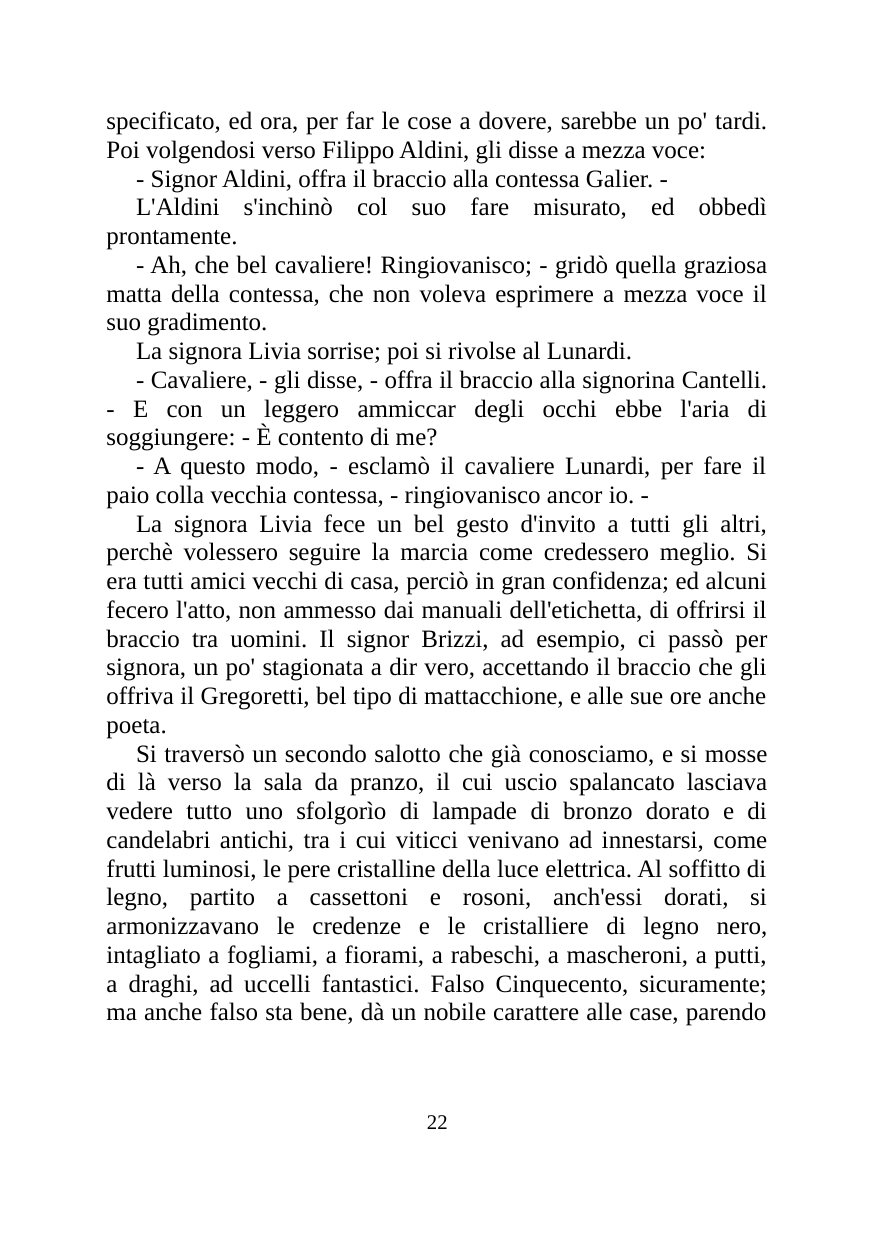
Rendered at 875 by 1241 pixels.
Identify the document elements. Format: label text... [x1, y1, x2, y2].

text La signora Livia sorrise; poi si rivolse al Lunardi. [106, 336, 768, 365]
text La signora Livia fece un bel gesto d'invito a tutti gli altri, perchè volessero seguire la marcia come credessero meglio. Si era tutti amici vecchi di casa, perciò in gran confidenza; ed alcuni fecero l'atto, non ammesso dai manuali dell'etichetta, di offrirsi il braccio tra uomini. Il signor Brizzi, ad esempio, ci passò per signora, un po' stagionata a dir vero, accettando il braccio che gli offriva il Gregoretti, bel tipo di mattacchione, e alle sue ore anche poeta. [106, 509, 768, 739]
text - Ah, che bel cavaliere! Ringiovanisco; - gridò quella graziosa matta della contessa, che non voleva esprimere a mezza voce il suo gradimento. [106, 250, 768, 336]
text - Cavaliere, - gli disse, - offra il braccio alla signorina Cantelli. - E con un leggero ammiccar degli occhi ebbe l'aria di soggiungere: - È contento di me? [106, 365, 768, 451]
text specificato, ed ora, per far le cose a dovere, sarebbe un po' tardi. Poi volgendosi verso Filippo Aldini, gli disse a mezza voce: [106, 106, 768, 164]
text Si traversò un secondo salotto che già conosciamo, e si mosse di là verso la sala da pranzo, il cui uscio spalancato lasciava vedere tutto uno sfolgorìo di lampade di bronzo dorato e di candelabri antichi, tra i cui viticci venivano ad innestarsi, come frutti luminosi, le pere cristalline della luce elettrica. Al soffitto di legno, partito a cassettoni e rosoni, anch'essi dorati, si armonizzavano le credenze e le cristalliere di legno nero, intagliato a fogliami, a fiorami, a rabeschi, a mascheroni, a putti, a draghi, ad uccelli fantastici. Falso Cinquecento, sicuramente; ma anche falso sta bene, dà un nobile carattere alle case, parendo [106, 739, 768, 1026]
text - Signor Aldini, offra il braccio alla contessa Galier. - [106, 164, 768, 192]
text L'Aldini s'inchinò col suo fare misurato, ed obbedì prontamente. [106, 192, 768, 250]
text - A questo modo, - esclamò il cavaliere Lunardi, per fare il paio colla vecchia contessa, - ringiovanisco ancor io. - [106, 451, 768, 509]
